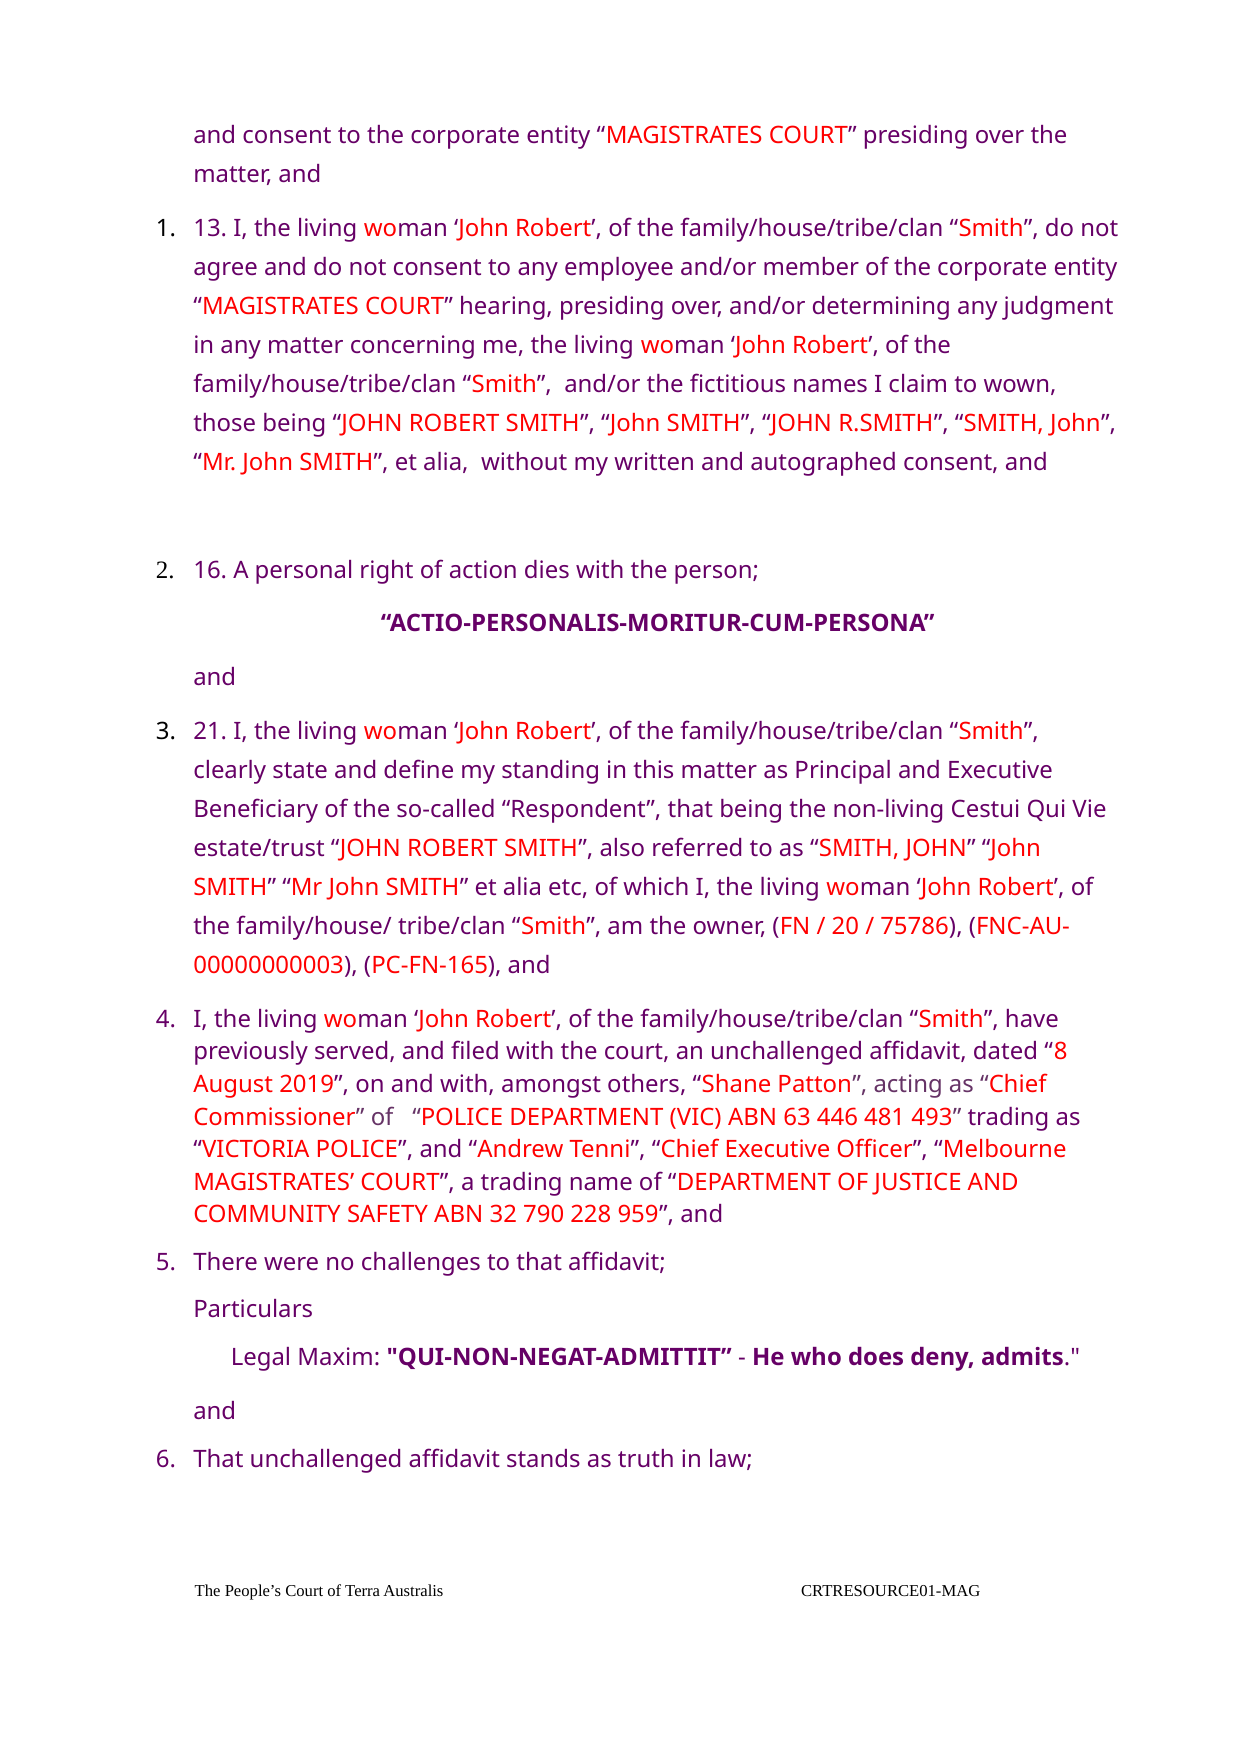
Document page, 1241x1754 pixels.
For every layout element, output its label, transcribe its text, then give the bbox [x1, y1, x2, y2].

list and [156, 660, 1122, 692]
list and [156, 1394, 1122, 1427]
list 13. I, the living woman ‘John Robert’, of the family/house/tribe/clan “Smith”, do not agree and do not consent to any employee and/or member of the corporate entity “MAGISTRATES COURT” hearing, presiding over, and/or determining any judgment in any matter concerning me, the living woman ‘John Robert’, of the family/house/tribe/clan “Smith”, and/or the fictitious names I claim to wown, those being “JOHN ROBERT SMITH”, “John SMITH”, “JOHN R.SMITH”, “SMITH, John”, “Mr. John SMITH”, et alia, without my written and autographed consent, and [156, 211, 1122, 478]
list Particulars [156, 1292, 1122, 1325]
list 21. I, the living woman ‘John Robert’, of the family/house/tribe/clan “Smith”, clearly state and define my standing in this matter as Principal and Executive Beneficiary of the so-called “Respondent”, that being the non-living Cestui Qui Vie estate/trust “JOHN ROBERT SMITH”, also referred to as “SMITH, JOHN” “John SMITH” “Mr John SMITH” et alia etc, of which I, the living woman ‘John Robert’, of the family/house/ tribe/clan “Smith”, am the owner, (FN / 20 / 75786), (FNC-AU-00000000003), (PC-FN-165), and [156, 713, 1122, 980]
list Legal Maxim: "QUI-NON-NEGAT-ADMITTIT” - He who does deny, admits." [193, 1340, 1122, 1372]
list 16. A personal right of action dies with the person; [156, 552, 1122, 585]
list I, the living woman ‘John Robert’, of the family/house/tribe/clan “Smith”, have previously served, and filed with the court, an unchallenged affidavit, dated “8 August 2019”, on and with, amongst others, “Shane Patton”, acting as “Chief Commissioner” of “POLICE DEPARTMENT (VIC) ABN 63 446 481 493” trading as “VICTORIA POLICE”, and “Andrew Tenni”, “Chief Executive Officer”, “Melbourne MAGISTRATES’ COURT”, a trading name of “DEPARTMENT OF JUSTICE AND COMMUNITY SAFETY ABN 32 790 228 959”, and [156, 1001, 1122, 1230]
list There were no challenges to that affidavit; [156, 1245, 1122, 1277]
list That unchallenged affidavit stands as truth in law; [156, 1442, 1122, 1474]
list “ACTIO-PERSONALIS-MORITUR-CUM-PERSONA” [156, 606, 1122, 639]
list and consent to the corporate entity “MAGISTRATES COURT” presiding over the matter, and [156, 118, 1122, 190]
